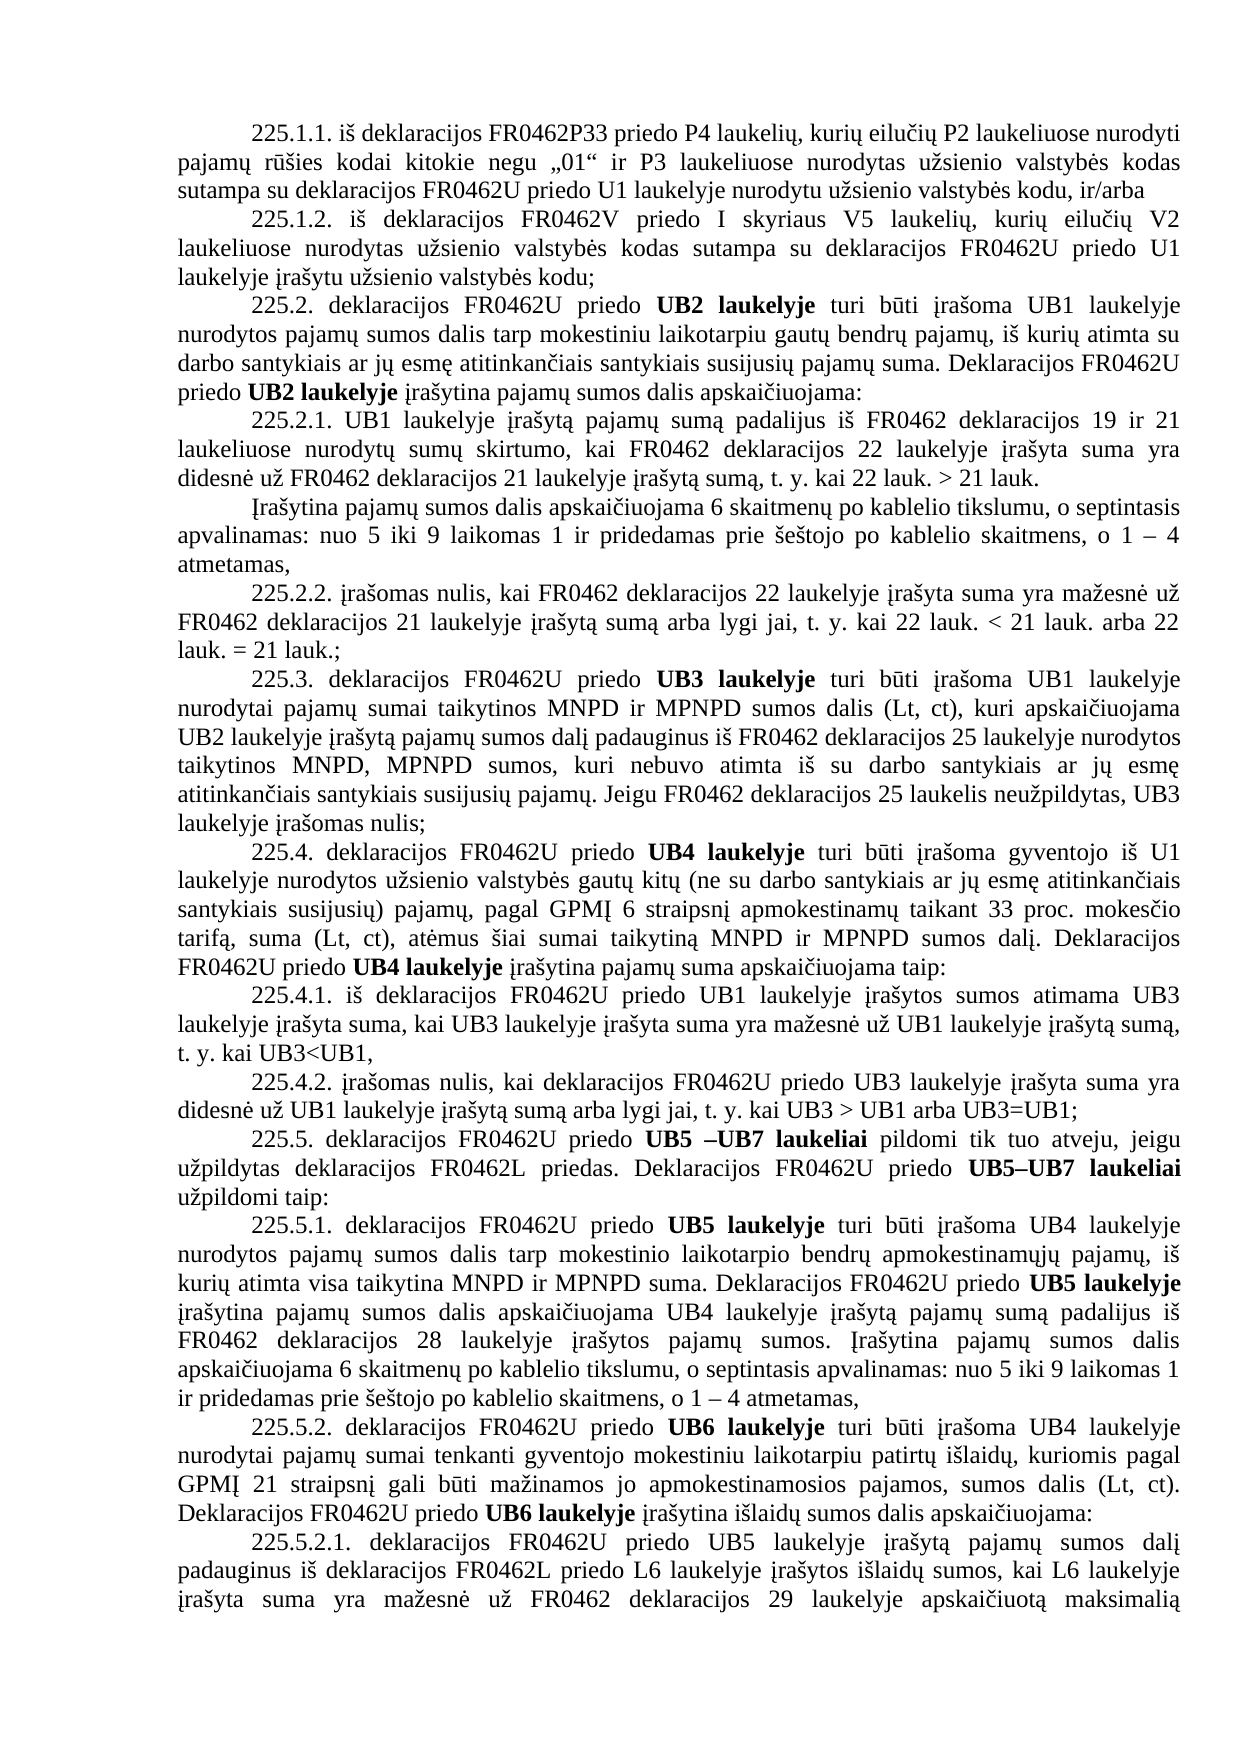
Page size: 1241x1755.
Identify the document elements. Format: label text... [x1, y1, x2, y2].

text 225.2.2. įrašomas nulis, kai FR0462 deklaracijos 22 laukelyje įrašyta suma yra mažesnė už FR0462 deklaracijos 21 laukelyje įrašytą sumą arba lygi jai, t. y. kai 22 lauk. < 21 lauk. arba 22 lauk. = 21 lauk.; [177, 578, 1181, 664]
text 225.5. deklaracijos FR0462U priedo UB5 –UB7 laukeliai pildomi tik tuo atveju, jeigu užpildytas deklaracijos FR0462L priedas. Deklaracijos FR0462U priedo UB5–UB7 laukeliai užpildomi taip: [177, 1124, 1181, 1211]
text 225.5.1. deklaracijos FR0462U priedo UB5 laukelyje turi būti įrašoma UB4 laukelyje nurodytos pajamų sumos dalis tarp mokestinio laikotarpio bendrų apmokestinamųjų pajamų, iš kurių atimta visa taikytina MNPD ir MPNPD suma. Deklaracijos FR0462U priedo UB5 laukelyje įrašytina pajamų sumos dalis apskaičiuojama UB4 laukelyje įrašytą pajamų sumą padalijus iš FR0462 deklaracijos 28 laukelyje įrašytos pajamų sumos. Įrašytina pajamų sumos dalis apskaičiuojama 6 skaitmenų po kablelio tikslumu, o septintasis apvalinamas: nuo 5 iki 9 laikomas 1 ir pridedamas prie šeštojo po kablelio skaitmens, o 1 – 4 atmetamas, [177, 1211, 1181, 1412]
text Įrašytina pajamų sumos dalis apskaičiuojama 6 skaitmenų po kablelio tikslumu, o septintasis apvalinamas: nuo 5 iki 9 laikomas 1 ir pridedamas prie šeštojo po kablelio skaitmens, o 1 – 4 atmetamas, [177, 492, 1181, 578]
text 225.4.1. iš deklaracijos FR0462U priedo UB1 laukelyje įrašytos sumos atimama UB3 laukelyje įrašyta suma, kai UB3 laukelyje įrašyta suma yra mažesnė už UB1 laukelyje įrašytą sumą, t. y. kai UB3<UB1, [177, 981, 1181, 1067]
text 225.1.1. iš deklaracijos FR0462P33 priedo P4 laukelių, kurių eilučių P2 laukeliuose nurodyti pajamų rūšies kodai kitokie negu „01“ ir P3 laukeliuose nurodytas užsienio valstybės kodas sutampa su deklaracijos FR0462U priedo U1 laukelyje nurodytu užsienio valstybės kodu, ir/arba [177, 118, 1181, 204]
text 225.5.2.1. deklaracijos FR0462U priedo UB5 laukelyje įrašytą pajamų sumos dalį padauginus iš deklaracijos FR0462L priedo L6 laukelyje įrašytos išlaidų sumos, kai L6 laukelyje įrašyta suma yra mažesnė už FR0462 deklaracijos 29 laukelyje apskaičiuotą maksimalią [177, 1527, 1181, 1613]
text 225.2.1. UB1 laukelyje įrašytą pajamų sumą padalijus iš FR0462 deklaracijos 19 ir 21 laukeliuose nurodytų sumų skirtumo, kai FR0462 deklaracijos 22 laukelyje įrašyta suma yra didesnė už FR0462 deklaracijos 21 laukelyje įrašytą sumą, t. y. kai 22 lauk. > 21 lauk. [177, 406, 1181, 492]
text 225.3. deklaracijos FR0462U priedo UB3 laukelyje turi būti įrašoma UB1 laukelyje nurodytai pajamų sumai taikytinos MNPD ir MPNPD sumos dalis (Lt, ct), kuri apskaičiuojama UB2 laukelyje įrašytą pajamų sumos dalį padauginus iš FR0462 deklaracijos 25 laukelyje nurodytos taikytinos MNPD, MPNPD sumos, kuri nebuvo atimta iš su darbo santykiais ar jų esmę atitinkančiais santykiais susijusių pajamų. Jeigu FR0462 deklaracijos 25 laukelis neužpildytas, UB3 laukelyje įrašomas nulis; [177, 664, 1181, 837]
text 225.1.2. iš deklaracijos FR0462V priedo I skyriaus V5 laukelių, kurių eilučių V2 laukeliuose nurodytas užsienio valstybės kodas sutampa su deklaracijos FR0462U priedo U1 laukelyje įrašytu užsienio valstybės kodu; [177, 204, 1181, 291]
text 225.4.2. įrašomas nulis, kai deklaracijos FR0462U priedo UB3 laukelyje įrašyta suma yra didesnė už UB1 laukelyje įrašytą sumą arba lygi jai, t. y. kai UB3 > UB1 arba UB3=UB1; [177, 1067, 1181, 1124]
text 225.2. deklaracijos FR0462U priedo UB2 laukelyje turi būti įrašoma UB1 laukelyje nurodytos pajamų sumos dalis tarp mokestiniu laikotarpiu gautų bendrų pajamų, iš kurių atimta su darbo santykiais ar jų esmę atitinkančiais santykiais susijusių pajamų suma. Deklaracijos FR0462U priedo UB2 laukelyje įrašytina pajamų sumos dalis apskaičiuojama: [177, 291, 1181, 406]
text 225.5.2. deklaracijos FR0462U priedo UB6 laukelyje turi būti įrašoma UB4 laukelyje nurodytai pajamų sumai tenkanti gyventojo mokestiniu laikotarpiu patirtų išlaidų, kuriomis pagal GPMĮ 21 straipsnį gali būti mažinamos jo apmokestinamosios pajamos, sumos dalis (Lt, ct). Deklaracijos FR0462U priedo UB6 laukelyje įrašytina išlaidų sumos dalis apskaičiuojama: [177, 1412, 1181, 1527]
text 225.4. deklaracijos FR0462U priedo UB4 laukelyje turi būti įrašoma gyventojo iš U1 laukelyje nurodytos užsienio valstybės gautų kitų (ne su darbo santykiais ar jų esmę atitinkančiais santykiais susijusių) pajamų, pagal GPMĮ 6 straipsnį apmokestinamų taikant 33 proc. mokesčio tarifą, suma (Lt, ct), atėmus šiai sumai taikytiną MNPD ir MPNPD sumos dalį. Deklaracijos FR0462U priedo UB4 laukelyje įrašytina pajamų suma apskaičiuojama taip: [177, 837, 1181, 981]
